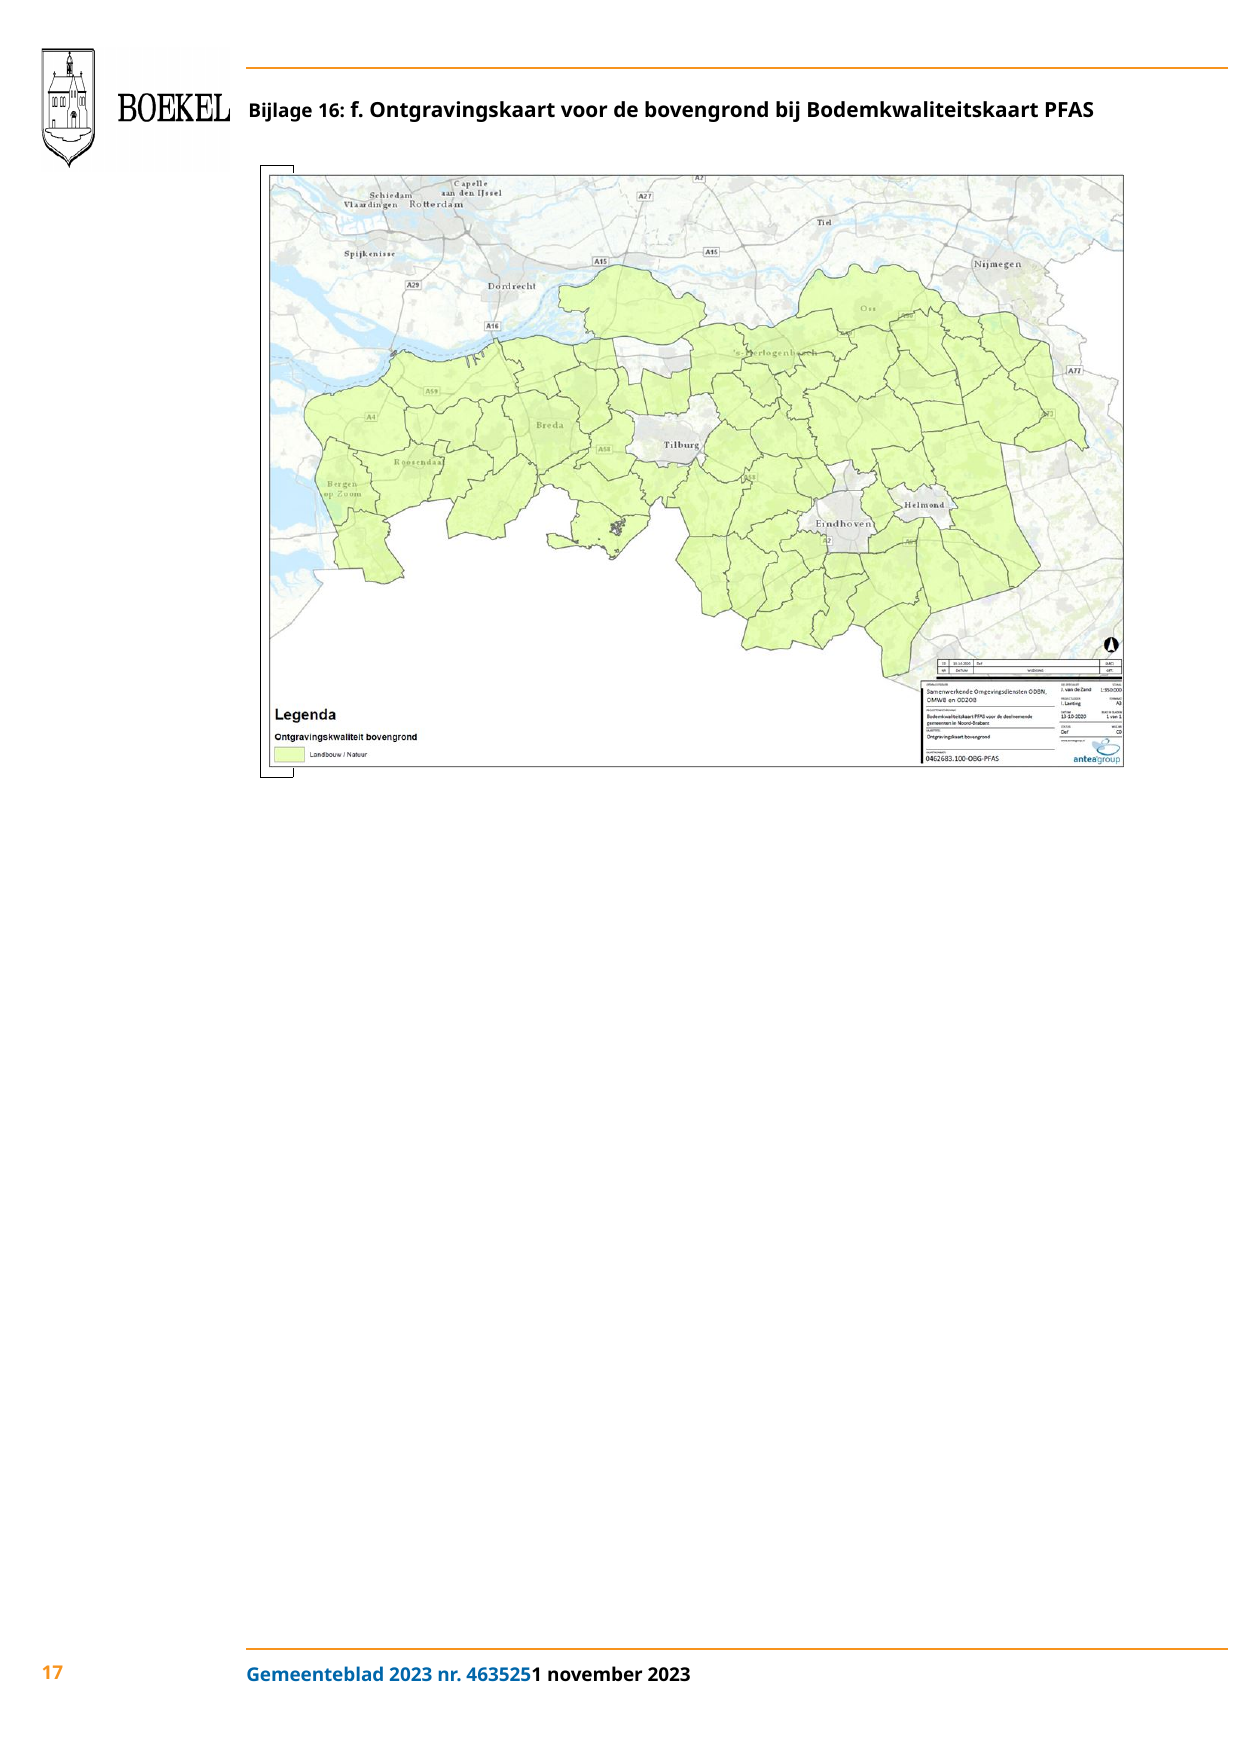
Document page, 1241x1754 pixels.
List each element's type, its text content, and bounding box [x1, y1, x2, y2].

text Bijlage 16: f. Ontgravingskaart voor de bovengrond bij Bodemkwaliteitskaart PFAS [248, 95, 1152, 123]
picture [41, 47, 231, 172]
picture [268, 173, 1125, 768]
